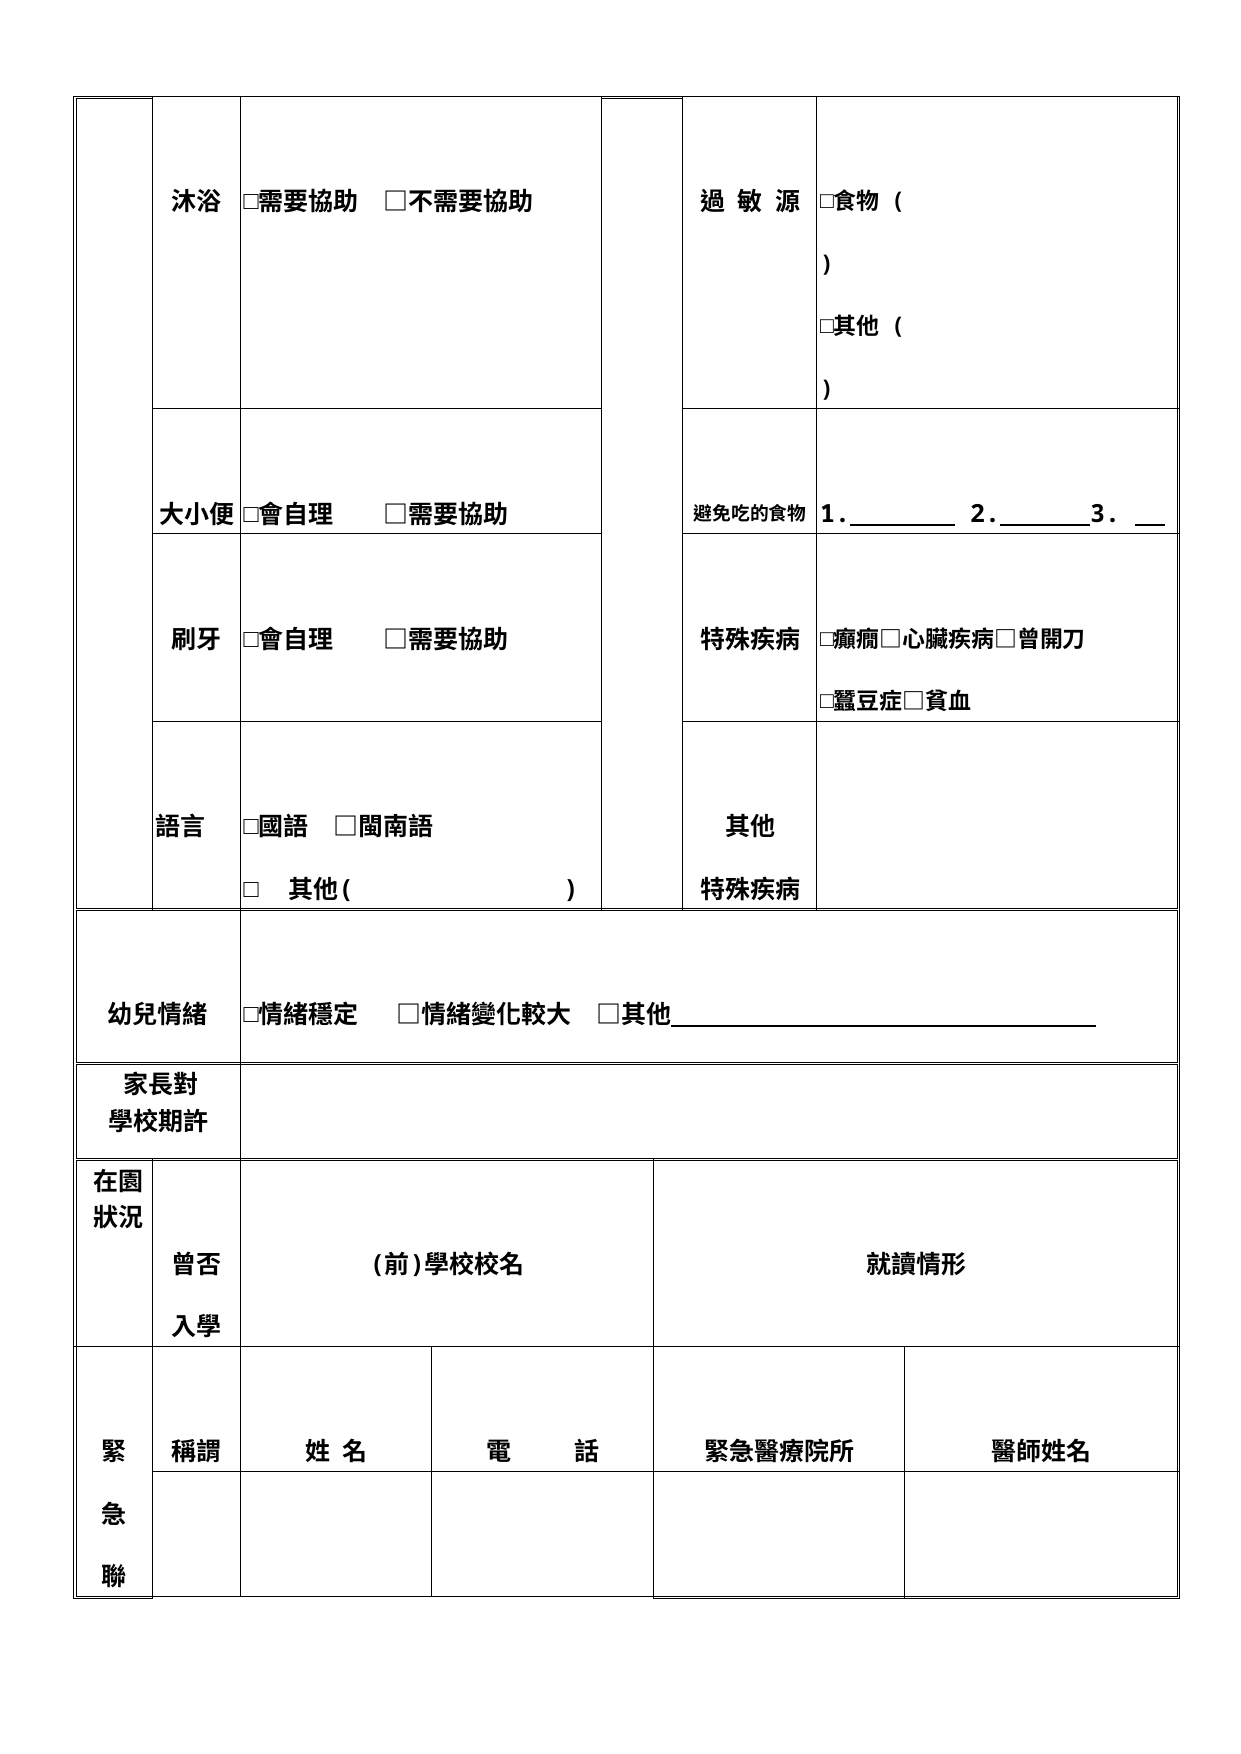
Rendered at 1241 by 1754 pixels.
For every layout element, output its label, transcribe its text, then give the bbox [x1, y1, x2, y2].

table_cell 特殊疾病 [683, 534, 816, 721]
table_cell [432, 1472, 653, 1596]
table_cell □需要協助 □不需要協助 [241, 97, 601, 408]
table_cell 語言 [153, 722, 240, 908]
table_cell 幼兒情緒 [77, 911, 240, 1062]
table_cell [77, 99, 152, 908]
table_cell (前)學校校名 [241, 1161, 653, 1346]
table_cell 在園 狀況 [77, 1161, 152, 1346]
table_cell 緊急醫療院所 [654, 1347, 904, 1471]
table_cell □會自理 □需要協助 [241, 534, 601, 721]
table_cell [905, 1472, 1177, 1596]
table_cell 緊 急 聯 [77, 1347, 152, 1596]
table_cell [654, 1472, 904, 1596]
table_cell □情緒穩定 □情緒變化較大 □其他 [241, 911, 1177, 1062]
table_cell 沐浴 [153, 97, 240, 408]
table_cell □癲癇□心臟疾病□曾開刀 □蠶豆症□貧血 [817, 534, 1177, 721]
table_cell 曾否 入學 [153, 1161, 240, 1346]
table_cell 家長對 學校期許 [77, 1065, 240, 1158]
table_cell 其他 特殊疾病 [683, 722, 816, 908]
table_cell 姓 名 [241, 1347, 431, 1471]
table_cell [602, 99, 682, 908]
table_cell 刷牙 [153, 534, 240, 721]
table_cell □會自理 □需要協助 [241, 409, 601, 533]
table_cell [153, 1472, 240, 1596]
table_cell 過 敏 源 [683, 97, 816, 408]
table_cell 醫師姓名 [905, 1347, 1177, 1471]
table_cell □國語 □閩南語 □ 其他( ) [241, 722, 601, 908]
table_cell □食物 ( ) □其他 ( ) [817, 97, 1177, 408]
table_cell [241, 1472, 431, 1596]
table_cell 稱謂 [153, 1347, 240, 1471]
table_cell [817, 722, 1177, 908]
table_cell 就讀情形 [654, 1161, 1177, 1346]
table_cell 電 話 [432, 1347, 653, 1471]
table_cell 大小便 [153, 409, 240, 533]
table_cell [241, 1065, 1177, 1158]
table_cell 避免吃的食物 [683, 409, 816, 533]
table_cell 1. 2. 3. [817, 409, 1177, 533]
